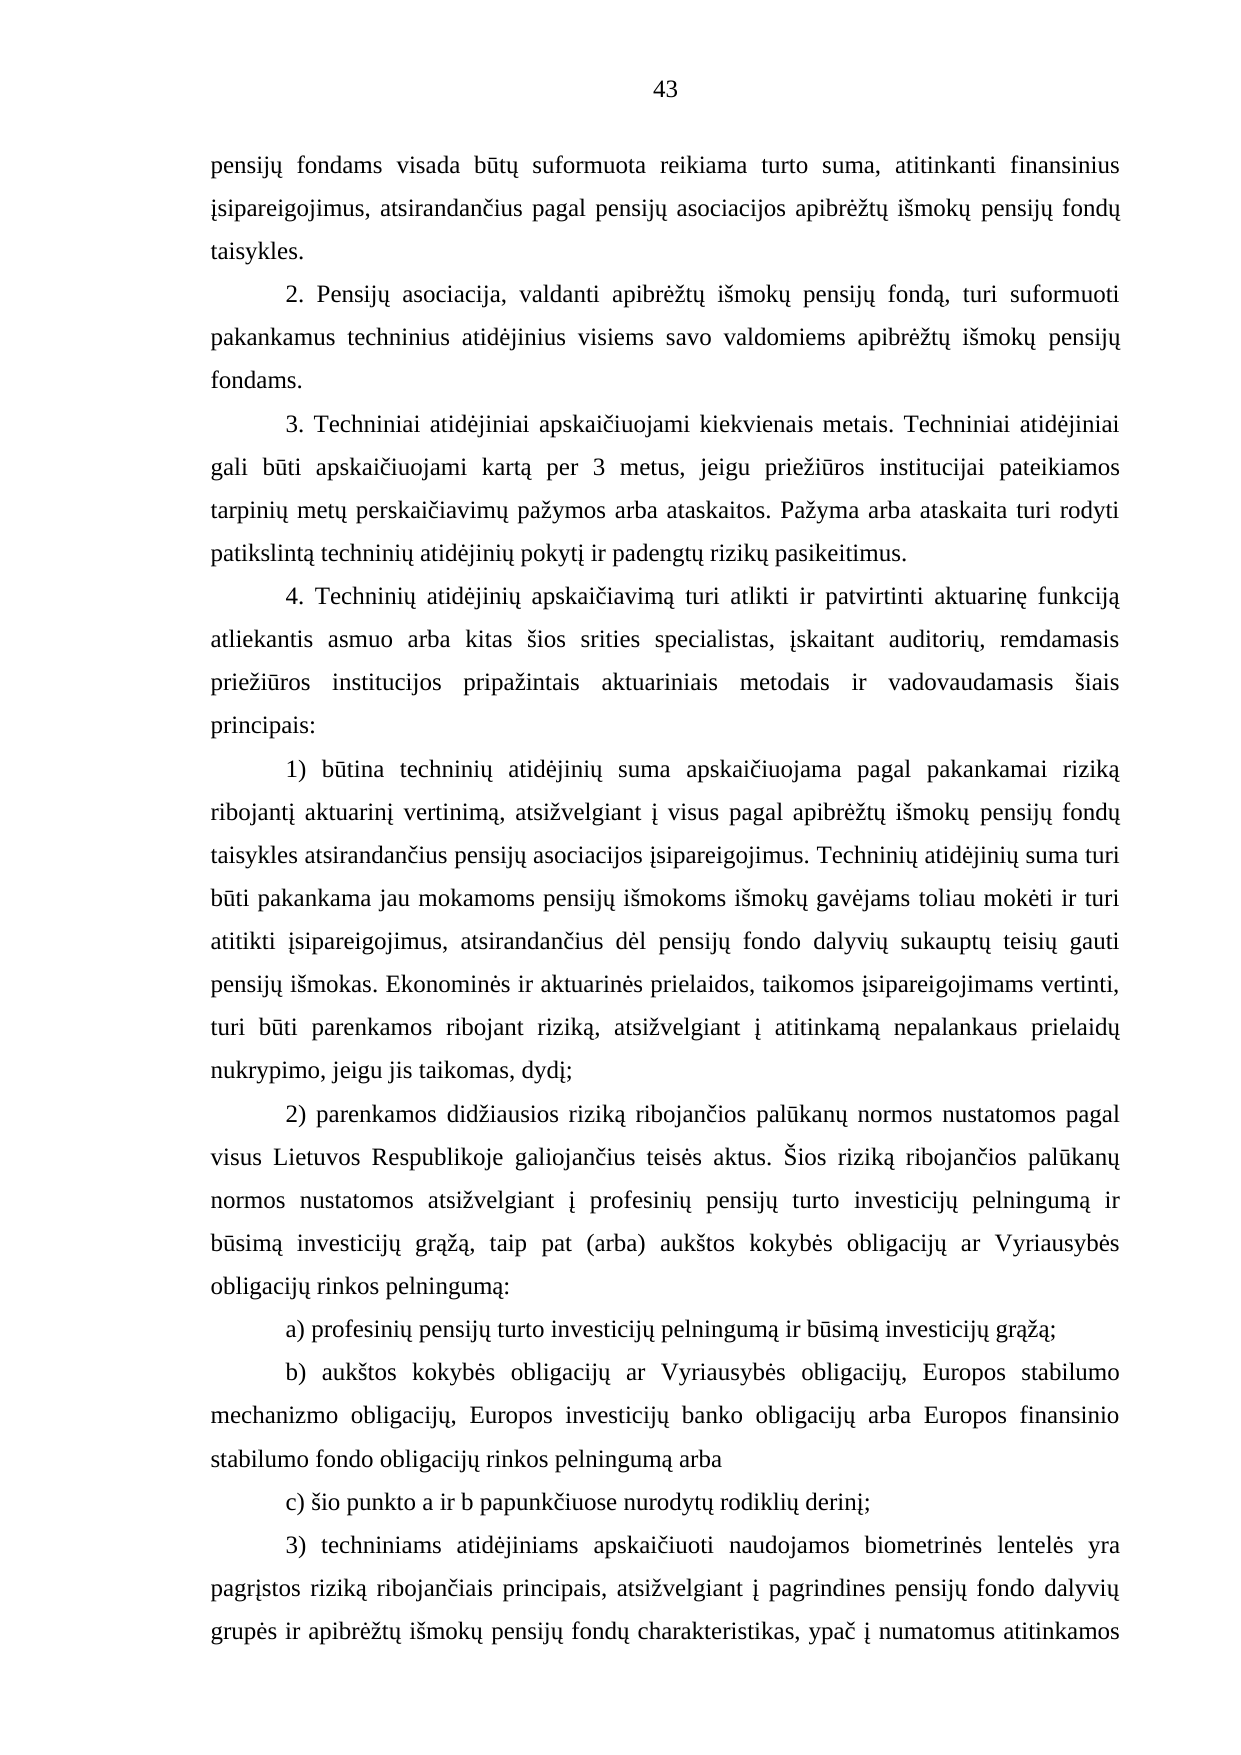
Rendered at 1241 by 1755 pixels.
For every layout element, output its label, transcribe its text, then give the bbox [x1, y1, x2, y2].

text pensijų fondams visada būtų suformuota reikiama turto suma, atitinkanti finansinius įsipareigojimus, atsirandančius pagal pensijų asociacijos apibrėžtų išmokų pensijų fondų taisykles. [210, 150, 1120, 265]
text 2) parenkamos didžiausios riziką ribojančios palūkanų normos nustatomos pagal visus Lietuvos Respublikoje galiojančius teisės aktus. Šios riziką ribojančios palūkanų normos nustatomos atsižvelgiant į profesinių pensijų turto investicijų pelningumą ir būsimą investicijų grąžą, taip pat (arba) aukštos kokybės obligacijų ar Vyriausybės obligacijų rinkos pelningumą: [210, 1099, 1120, 1300]
text b) aukštos kokybės obligacijų ar Vyriausybės obligacijų, Europos stabilumo mechanizmo obligacijų, Europos investicijų banko obligacijų arba Europos finansinio stabilumo fondo obligacijų rinkos pelningumą arba [210, 1357, 1120, 1472]
text 1) būtina techninių atidėjinių suma apskaičiuojama pagal pakankamai riziką ribojantį aktuarinį vertinimą, atsižvelgiant į visus pagal apibrėžtų išmokų pensijų fondų taisykles atsirandančius pensijų asociacijos įsipareigojimus. Techninių atidėjinių suma turi būti pakankama jau mokamoms pensijų išmokoms išmokų gavėjams toliau mokėti ir turi atitikti įsipareigojimus, atsirandančius dėl pensijų fondo dalyvių sukauptų teisių gauti pensijų išmokas. Ekonominės ir aktuarinės prielaidos, taikomos įsipareigojimams vertinti, turi būti parenkamos ribojant riziką, atsižvelgiant į atitinkamą nepalankaus prielaidų nukrypimo, jeigu jis taikomas, dydį; [210, 754, 1120, 1084]
text a) profesinių pensijų turto investicijų pelningumą ir būsimą investicijų grąžą; [210, 1314, 1120, 1343]
text 3. Techniniai atidėjiniai apskaičiuojami kiekvienais metais. Techniniai atidėjiniai gali būti apskaičiuojami kartą per 3 metus, jeigu priežiūros institucijai pateikiamos tarpinių metų perskaičiavimų pažymos arba ataskaitos. Pažyma arba ataskaita turi rodyti patikslintą techninių atidėjinių pokytį ir padengtų rizikų pasikeitimus. [210, 409, 1120, 567]
text c) šio punkto a ir b papunkčiuose nurodytų rodiklių derinį; [210, 1487, 1120, 1516]
text 3) techniniams atidėjiniams apskaičiuoti naudojamos biometrinės lentelės yra pagrįstos riziką ribojančiais principais, atsižvelgiant į pagrindines pensijų fondo dalyvių grupės ir apibrėžtų išmokų pensijų fondų charakteristikas, ypač į numatomus atitinkamos [210, 1530, 1120, 1645]
text 2. Pensijų asociacija, valdanti apibrėžtų išmokų pensijų fondą, turi suformuoti pakankamus techninius atidėjinius visiems savo valdomiems apibrėžtų išmokų pensijų fondams. [210, 279, 1120, 394]
text 4. Techninių atidėjinių apskaičiavimą turi atlikti ir patvirtinti aktuarinę funkciją atliekantis asmuo arba kitas šios srities specialistas, įskaitant auditorių, remdamasis priežiūros institucijos pripažintais aktuariniais metodais ir vadovaudamasis šiais principais: [210, 581, 1120, 739]
